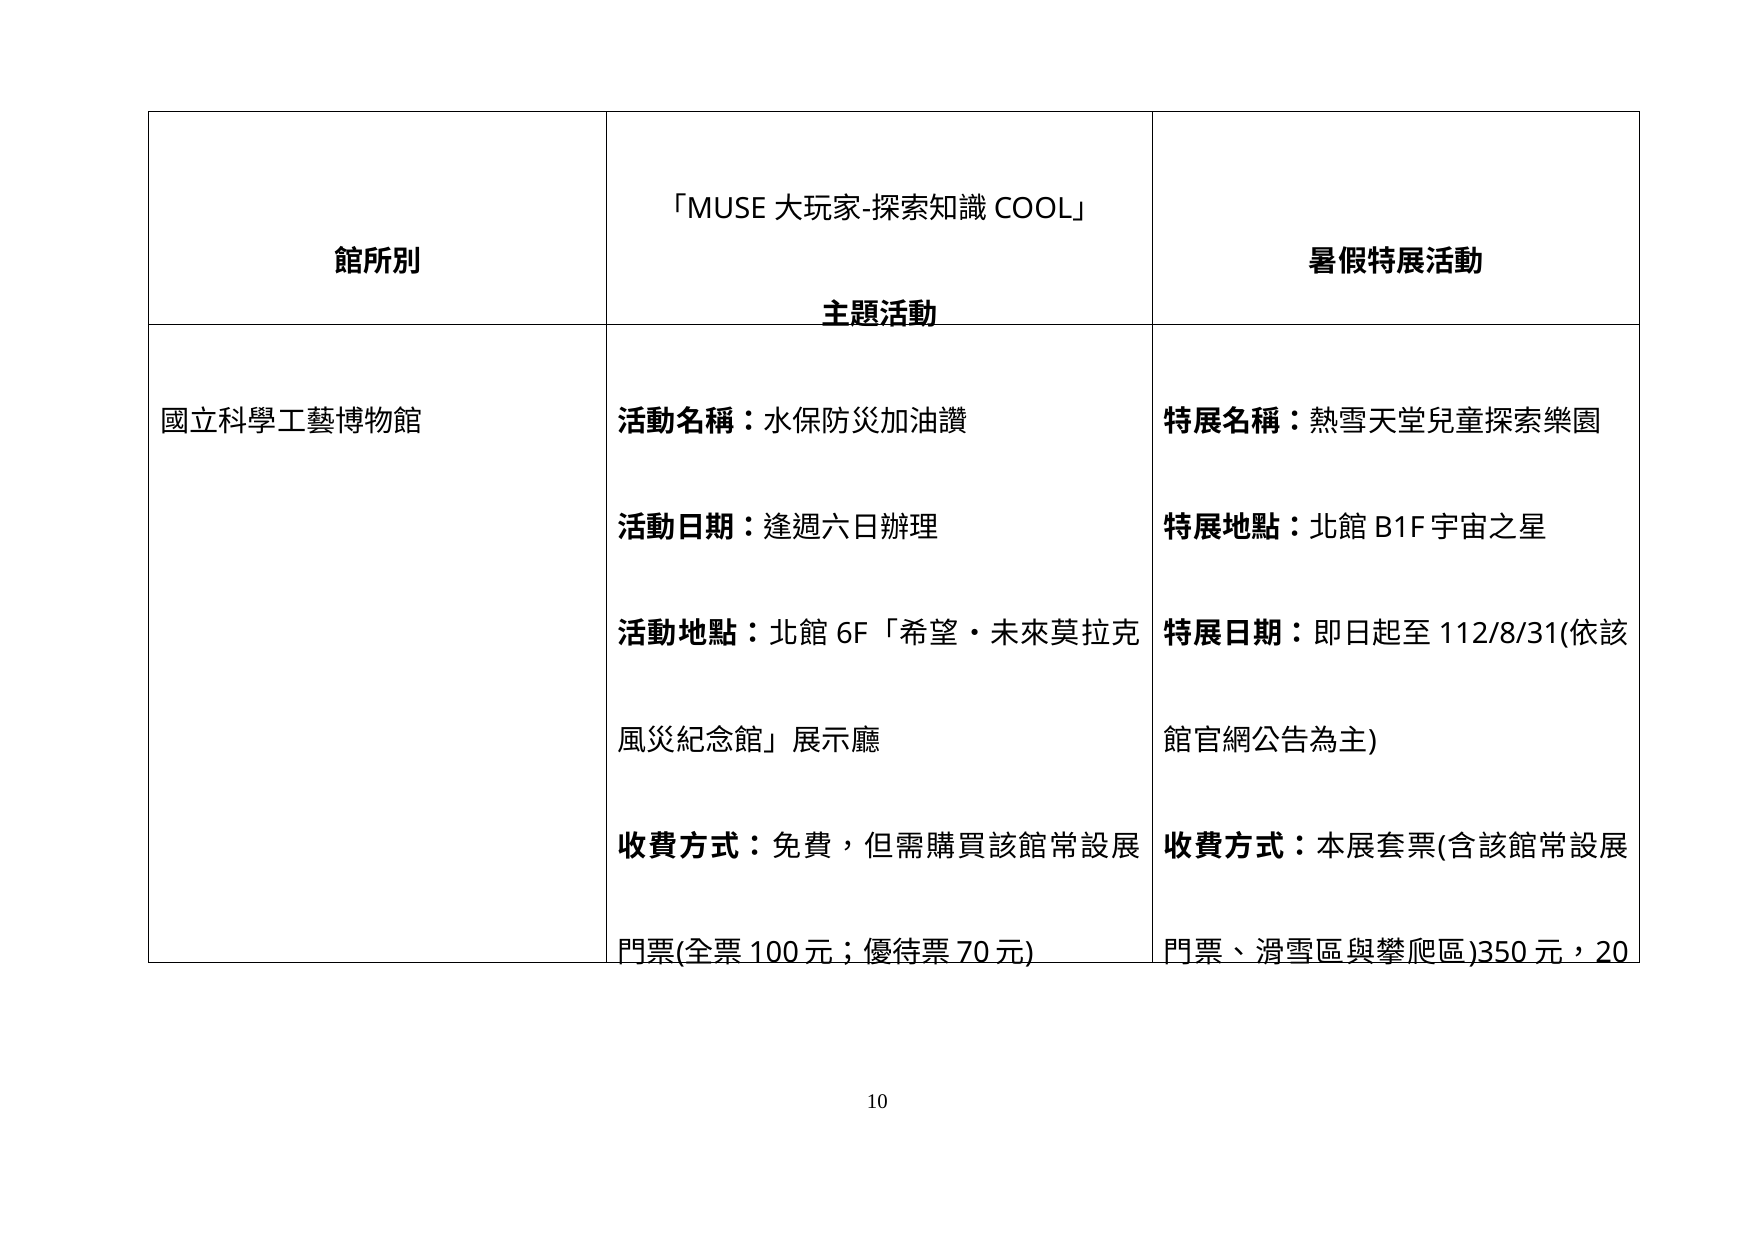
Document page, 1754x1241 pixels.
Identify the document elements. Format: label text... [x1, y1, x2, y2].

table_header 館所別 [149, 112, 606, 324]
table_cell 特展名稱：熱雪天堂兒童探索樂園 特展地點：北館B1F宇宙之星 特展日期：即日起至112/8/31(依該館官網公告為主) 收費方式：本展套票(含該館常設展門票、滑雪區與攀爬區)350元，20 [1153, 325, 1639, 962]
table_header ｢MUSE 大玩家-探索知識COOL｣ 主題活動 [607, 112, 1152, 324]
table_cell 國立科學工藝博物館 [149, 325, 606, 962]
table_cell 活動名稱：水保防災加油讚 活動日期：逢週六日辦理 活動地點：北館6F「希望•未來莫拉克風災紀念館」展示廳 收費方式：免費，但需購買該館常設展門票(全票100元；優待票70元) [607, 325, 1152, 962]
table_header 暑假特展活動 [1153, 112, 1639, 324]
